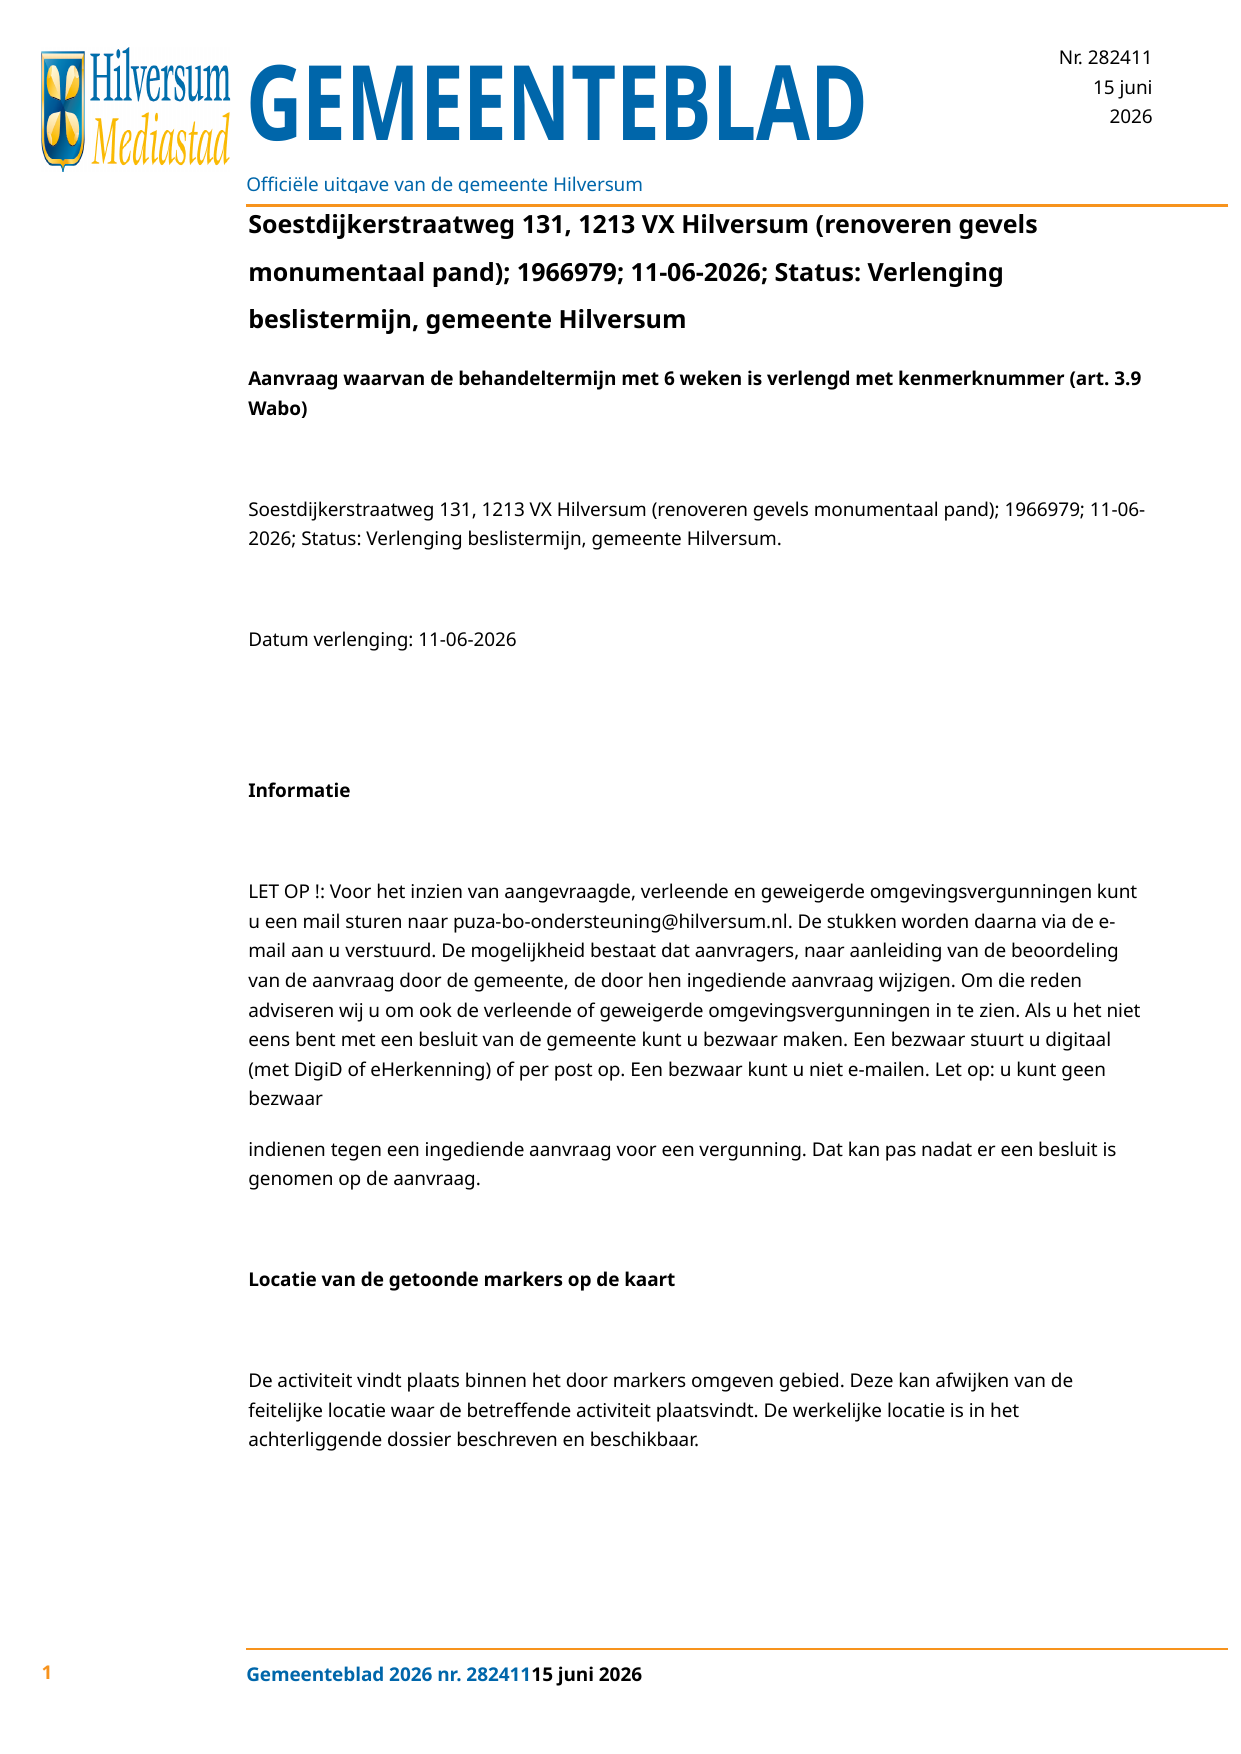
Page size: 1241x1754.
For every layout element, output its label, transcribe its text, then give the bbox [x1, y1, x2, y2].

text Soestdijkerstraatweg 131, 1213 VX Hilversum (renoveren gevels monumentaal pand); 1966979; 11-06-2026; Status: Verlenging beslistermijn, gemeente Hilversum [248, 207, 1152, 336]
text Datum verlenging: 11-06-2026 [248, 626, 1152, 652]
text indienen tegen een ingediende aanvraag voor een vergunning. Dat kan pas nadat er een besluit is genomen op de aanvraag. [248, 1136, 1152, 1191]
text Aanvraag waarvan de behandeltermijn met 6 weken is verlengd met kenmerknummer (art. 3.9 Wabo) [248, 366, 1152, 421]
text Locatie van de getoonde markers op de kaart [248, 1266, 1152, 1292]
text Informatie [248, 778, 1152, 803]
text De activiteit vindt plaats binnen het door markers omgeven gebied. Deze kan afwijken van de feitelijke locatie waar de betreffende activiteit plaatsvindt. De werkelijke locatie is in het achterliggende dossier beschreven en beschikbaar. [248, 1367, 1152, 1452]
text LET OP !: Voor het inzien van aangevraagde, verleende en geweigerde omgevingsvergunningen kunt u een mail sturen naar puza-bo-ondersteuning@hilversum.nl. De stukken worden daarna via de e-mail aan u verstuurd. De mogelijkheid bestaat dat aanvragers, naar aanleiding van de beoordeling van de aanvraag door de gemeente, de door hen ingediende aanvraag wijzigen. Om die reden adviseren wij u om ook de verleende of geweigerde omgevingsvergunningen in te zien. Als u het niet eens bent met een besluit van de gemeente kunt u bezwaar maken. Een bezwaar stuurt u digitaal (met DigiD of eHerkenning) of per post op. Een bezwaar kunt u niet e-mailen. Let op: u kunt geen bezwaar [248, 878, 1152, 1111]
text Soestdijkerstraatweg 131, 1213 VX Hilversum (renoveren gevels monumentaal pand); 1966979; 11-06-2026; Status: Verlenging beslistermijn, gemeente Hilversum. [248, 496, 1152, 551]
picture [41, 47, 231, 172]
